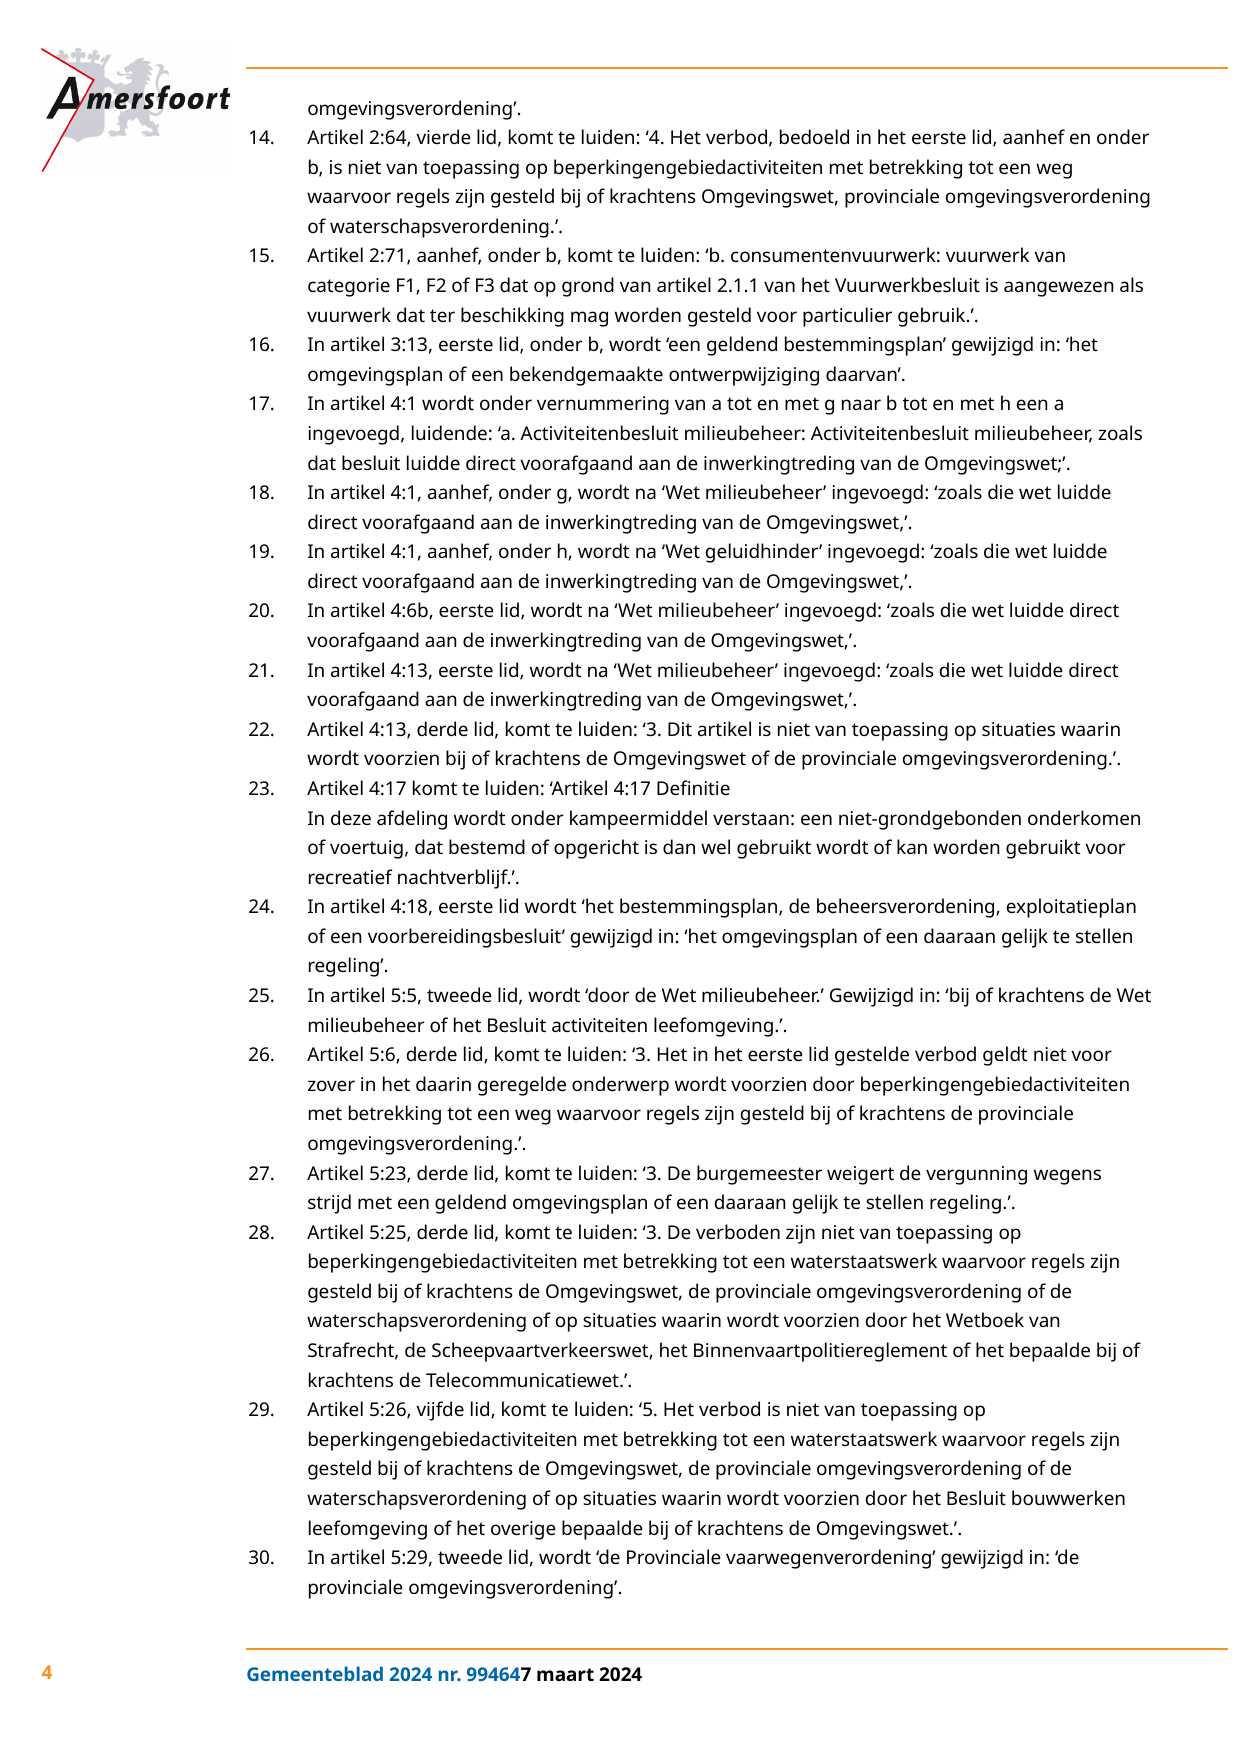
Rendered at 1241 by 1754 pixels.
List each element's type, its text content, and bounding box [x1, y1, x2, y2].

list Artikel 5:25, derde lid, komt te luiden: ‘3. De verboden zijn niet van toepassing op beperkingengebiedactiviteiten met betrekking tot een waterstaatswerk waarvoor regels zijn gesteld bij of krachtens de Omgevingswet, de provinciale omgevingsverordening of de waterschapsverordening of op situaties waarin wordt voorzien door het Wetboek van Strafrecht, de Scheepvaartverkeerswet, het Binnenvaartpolitiereglement of het bepaalde bij of krachtens de Telecommunicatiewet.’. [248, 1219, 1152, 1393]
list Artikel 4:13, derde lid, komt te luiden: ‘3. Dit artikel is niet van toepassing op situaties waarin wordt voorzien bij of krachtens de Omgevingswet of de provinciale omgevingsverordening.’. [248, 716, 1152, 771]
list Artikel 5:23, derde lid, komt te luiden: ‘3. De burgemeester weigert de vergunning wegens strijd met een geldend omgevingsplan of een daaraan gelijk te stellen regeling.’. [248, 1160, 1152, 1215]
list omgevingsverordening’. [248, 95, 1152, 121]
list In artikel 5:29, tweede lid, wordt ‘de Provinciale vaarwegenverordening’ gewijzigd in: ‘de provinciale omgevingsverordening’. [248, 1544, 1152, 1600]
list Artikel 2:64, vierde lid, komt te luiden: ‘4. Het verbod, bedoeld in het eerste lid, aanhef en onder b, is niet van toepassing op beperkingengebiedactiviteiten met betrekking tot een weg waarvoor regels zijn gesteld bij of krachtens Omgevingswet, provinciale omgevingsverordening of waterschapsverordening.’. [248, 124, 1152, 239]
list In artikel 4:18, eerste lid wordt ‘het bestemmingsplan, de beheersverordening, exploitatieplan of een voorbereidingsbesluit’ gewijzigd in: ‘het omgevingsplan of een daaraan gelijk te stellen regeling’. [248, 893, 1152, 978]
list In artikel 4:6b, eerste lid, wordt na ‘Wet milieubeheer’ ingevoegd: ‘zoals die wet luidde direct voorafgaand aan de inwerkingtreding van de Omgevingswet,’. [248, 598, 1152, 653]
list In artikel 3:13, eerste lid, onder b, wordt ‘een geldend bestemmingsplan’ gewijzigd in: ‘het omgevingsplan of een bekendgemaakte ontwerpwijziging daarvan’. [248, 331, 1152, 387]
list In deze afdeling wordt onder kampeermiddel verstaan: een niet-grondgebonden onderkomen of voertuig, dat bestemd of opgericht is dan wel gebruikt wordt of kan worden gebruikt voor recreatief nachtverblijf.’. [248, 805, 1152, 890]
list Artikel 5:6, derde lid, komt te luiden: ‘3. Het in het eerste lid gestelde verbod geldt niet voor zover in het daarin geregelde onderwerp wordt voorzien door beperkingengebiedactiviteiten met betrekking tot een weg waarvoor regels zijn gesteld bij of krachtens de provinciale omgevingsverordening.’. [248, 1041, 1152, 1156]
list In artikel 4:1, aanhef, onder g, wordt na ‘Wet milieubeheer’ ingevoegd: ‘zoals die wet luidde direct voorafgaand aan de inwerkingtreding van de Omgevingswet,’. [248, 479, 1152, 535]
list In artikel 4:13, eerste lid, wordt na ‘Wet milieubeheer’ ingevoegd: ‘zoals die wet luidde direct voorafgaand aan de inwerkingtreding van de Omgevingswet,’. [248, 657, 1152, 712]
list Artikel 5:26, vijfde lid, komt te luiden: ‘5. Het verbod is niet van toepassing op beperkingengebiedactiviteiten met betrekking tot een waterstaatswerk waarvoor regels zijn gesteld bij of krachtens de Omgevingswet, de provinciale omgevingsverordening of de waterschapsverordening of op situaties waarin wordt voorzien door het Besluit bouwwerken leefomgeving of het overige bepaalde bij of krachtens de Omgevingswet.’. [248, 1396, 1152, 1541]
list Artikel 4:17 komt te luiden: ‘Artikel 4:17 Definitie [248, 775, 1152, 801]
list Artikel 2:71, aanhef, onder b, komt te luiden: ‘b. consumentenvuurwerk: vuurwerk van categorie F1, F2 of F3 dat op grond van artikel 2.1.1 van het Vuurwerkbesluit is aangewezen als vuurwerk dat ter beschikking mag worden gesteld voor particulier gebruik.’. [248, 243, 1152, 328]
list In artikel 4:1 wordt onder vernummering van a tot en met g naar b tot en met h een a ingevoegd, luidende: ‘a. Activiteitenbesluit milieubeheer: Activiteitenbesluit milieubeheer, zoals dat besluit luidde direct voorafgaand aan de inwerkingtreding van de Omgevingswet;’. [248, 391, 1152, 476]
picture [41, 47, 231, 172]
list In artikel 4:1, aanhef, onder h, wordt na ‘Wet geluidhinder’ ingevoegd: ‘zoals die wet luidde direct voorafgaand aan de inwerkingtreding van de Omgevingswet,’. [248, 538, 1152, 594]
list In artikel 5:5, tweede lid, wordt ‘door de Wet milieubeheer.’ Gewijzigd in: ‘bij of krachtens de Wet milieubeheer of het Besluit activiteiten leefomgeving.’. [248, 982, 1152, 1038]
